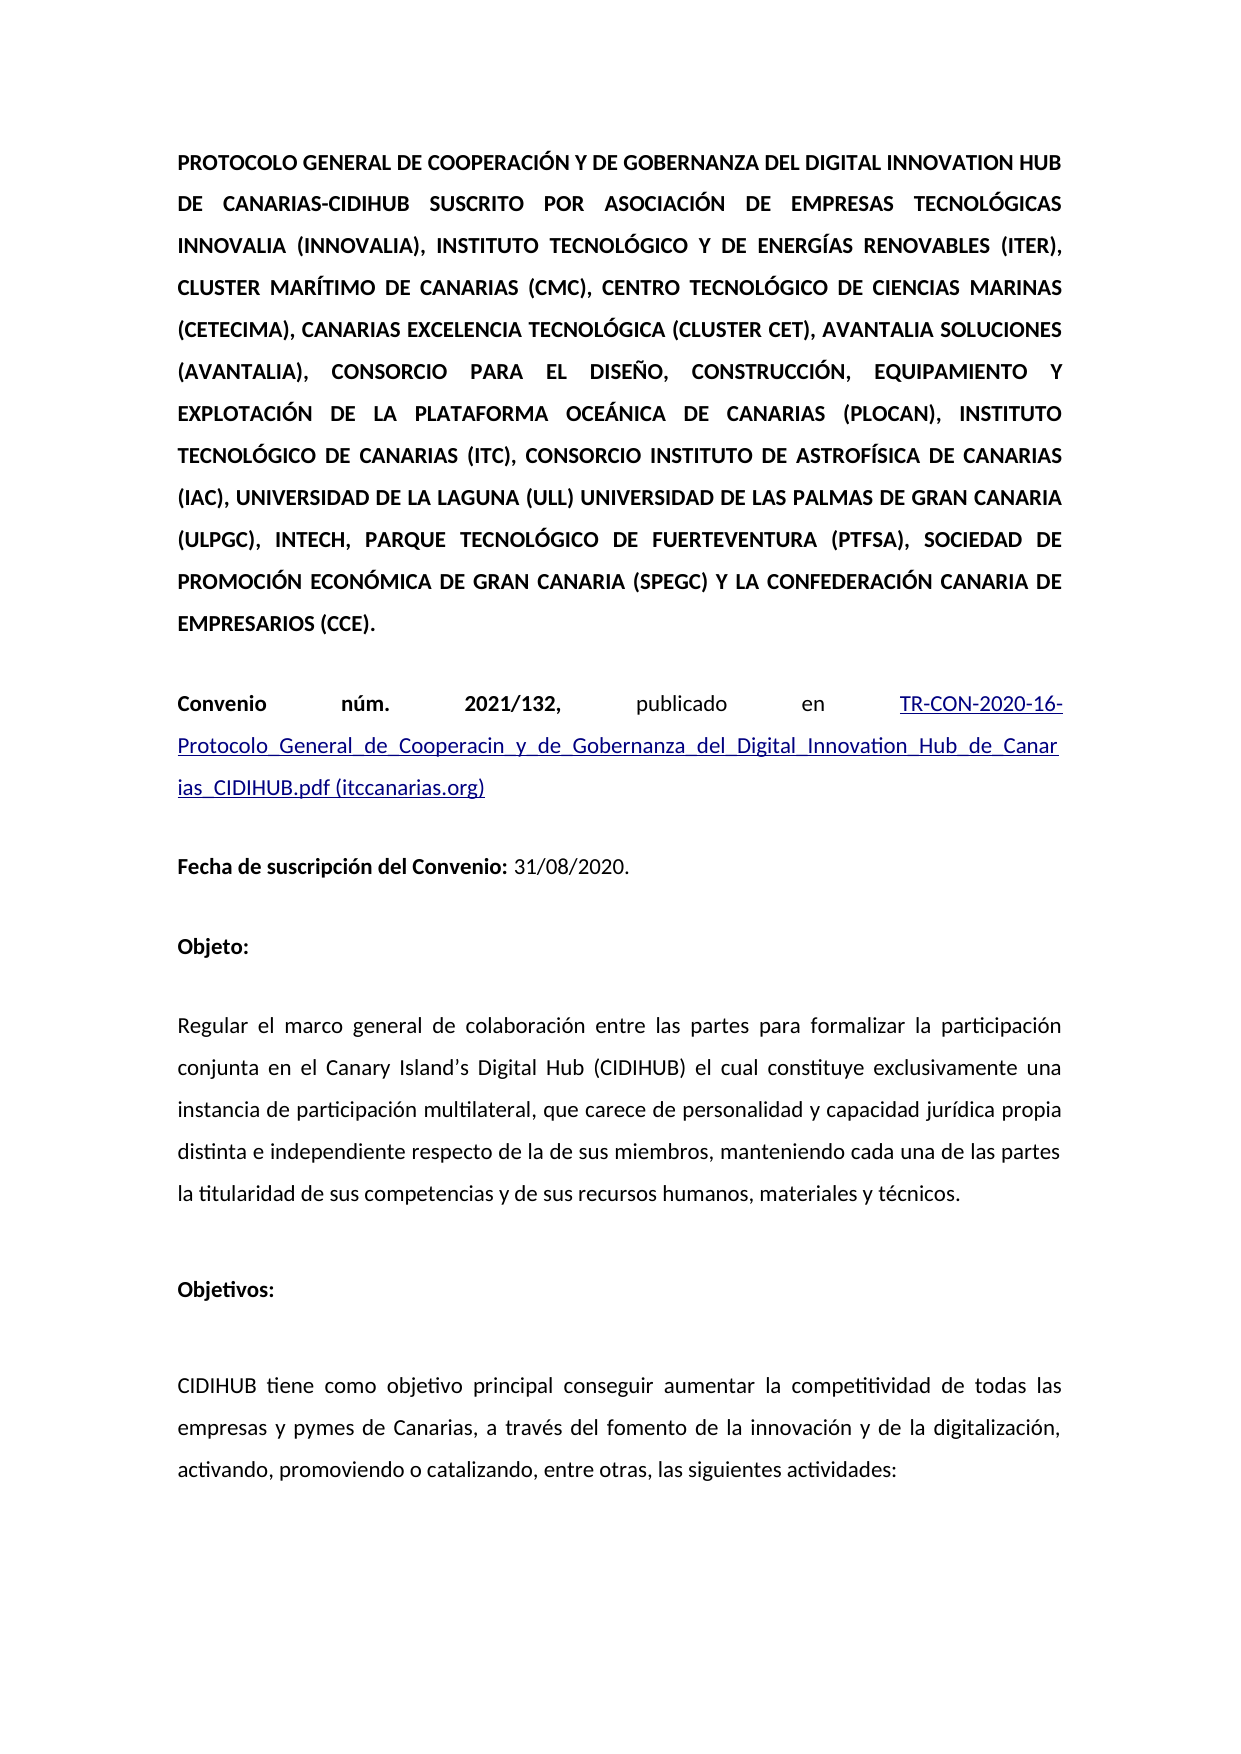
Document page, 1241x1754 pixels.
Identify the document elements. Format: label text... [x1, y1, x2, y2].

text Regular el marco general de colaboración entre las partes para formalizar la participación conjunta en el Canary Island’s Digital Hub (CIDIHUB) el cual constituye exclusivamente una instancia de participación multilateral, que carece de personalidad y capacidad jurídica propia distinta e independiente respecto de la de sus miembros, manteniendo cada una de las partes la titularidad de sus competencias y de sus recursos humanos, materiales y técnicos. [177, 1011, 1063, 1207]
text Objeto: [177, 932, 1063, 960]
text Fecha de suscripción del Convenio: 31/08/2020. [177, 852, 1063, 880]
text Convenio núm. 2021/132, publicado en TR-CON-2020-16-Protocolo_General_de_Cooperacin_y_de_Gobernanza_del_Digital_Innovation_Hub_de_Canarias_CIDIHUB.pdf (itccanarias.org) [177, 689, 1063, 801]
text CIDIHUB tiene como objetivo principal conseguir aumentar la competitividad de todas las empresas y pymes de Canarias, a través del fomento de la innovación y de la digitalización, activando, promoviendo o catalizando, entre otras, las siguientes actividades: [177, 1371, 1063, 1483]
text Objetivos: [177, 1275, 1063, 1303]
text PROTOCOLO GENERAL DE COOPERACIÓN Y DE GOBERNANZA DEL DIGITAL INNOVATION HUB DE CANARIAS-CIDIHUB SUSCRITO POR ASOCIACIÓN DE EMPRESAS TECNOLÓGICAS INNOVALIA (INNOVALIA), INSTITUTO TECNOLÓGICO Y DE ENERGÍAS RENOVABLES (ITER), CLUSTER MARÍTIMO DE CANARIAS (CMC), CENTRO TECNOLÓGICO DE CIENCIAS MARINAS (CETECIMA), CANARIAS EXCELENCIA TECNOLÓGICA (CLUSTER CET), AVANTALIA SOLUCIONES (AVANTALIA), CONSORCIO PARA EL DISEÑO, CONSTRUCCIÓN, EQUIPAMIENTO Y EXPLOTACIÓN DE LA PLATAFORMA OCEÁNICA DE CANARIAS (PLOCAN), INSTITUTO TECNOLÓGICO DE CANARIAS (ITC), CONSORCIO INSTITUTO DE ASTROFÍSICA DE CANARIAS (IAC), UNIVERSIDAD DE LA LAGUNA (ULL) UNIVERSIDAD DE LAS PALMAS DE GRAN CANARIA (ULPGC), INTECH, PARQUE TECNOLÓGICO DE FUERTEVENTURA (PTFSA), SOCIEDAD DE PROMOCIÓN ECONÓMICA DE GRAN CANARIA (SPEGC) Y LA CONFEDERACIÓN CANARIA DE EMPRESARIOS (CCE). [177, 148, 1063, 637]
